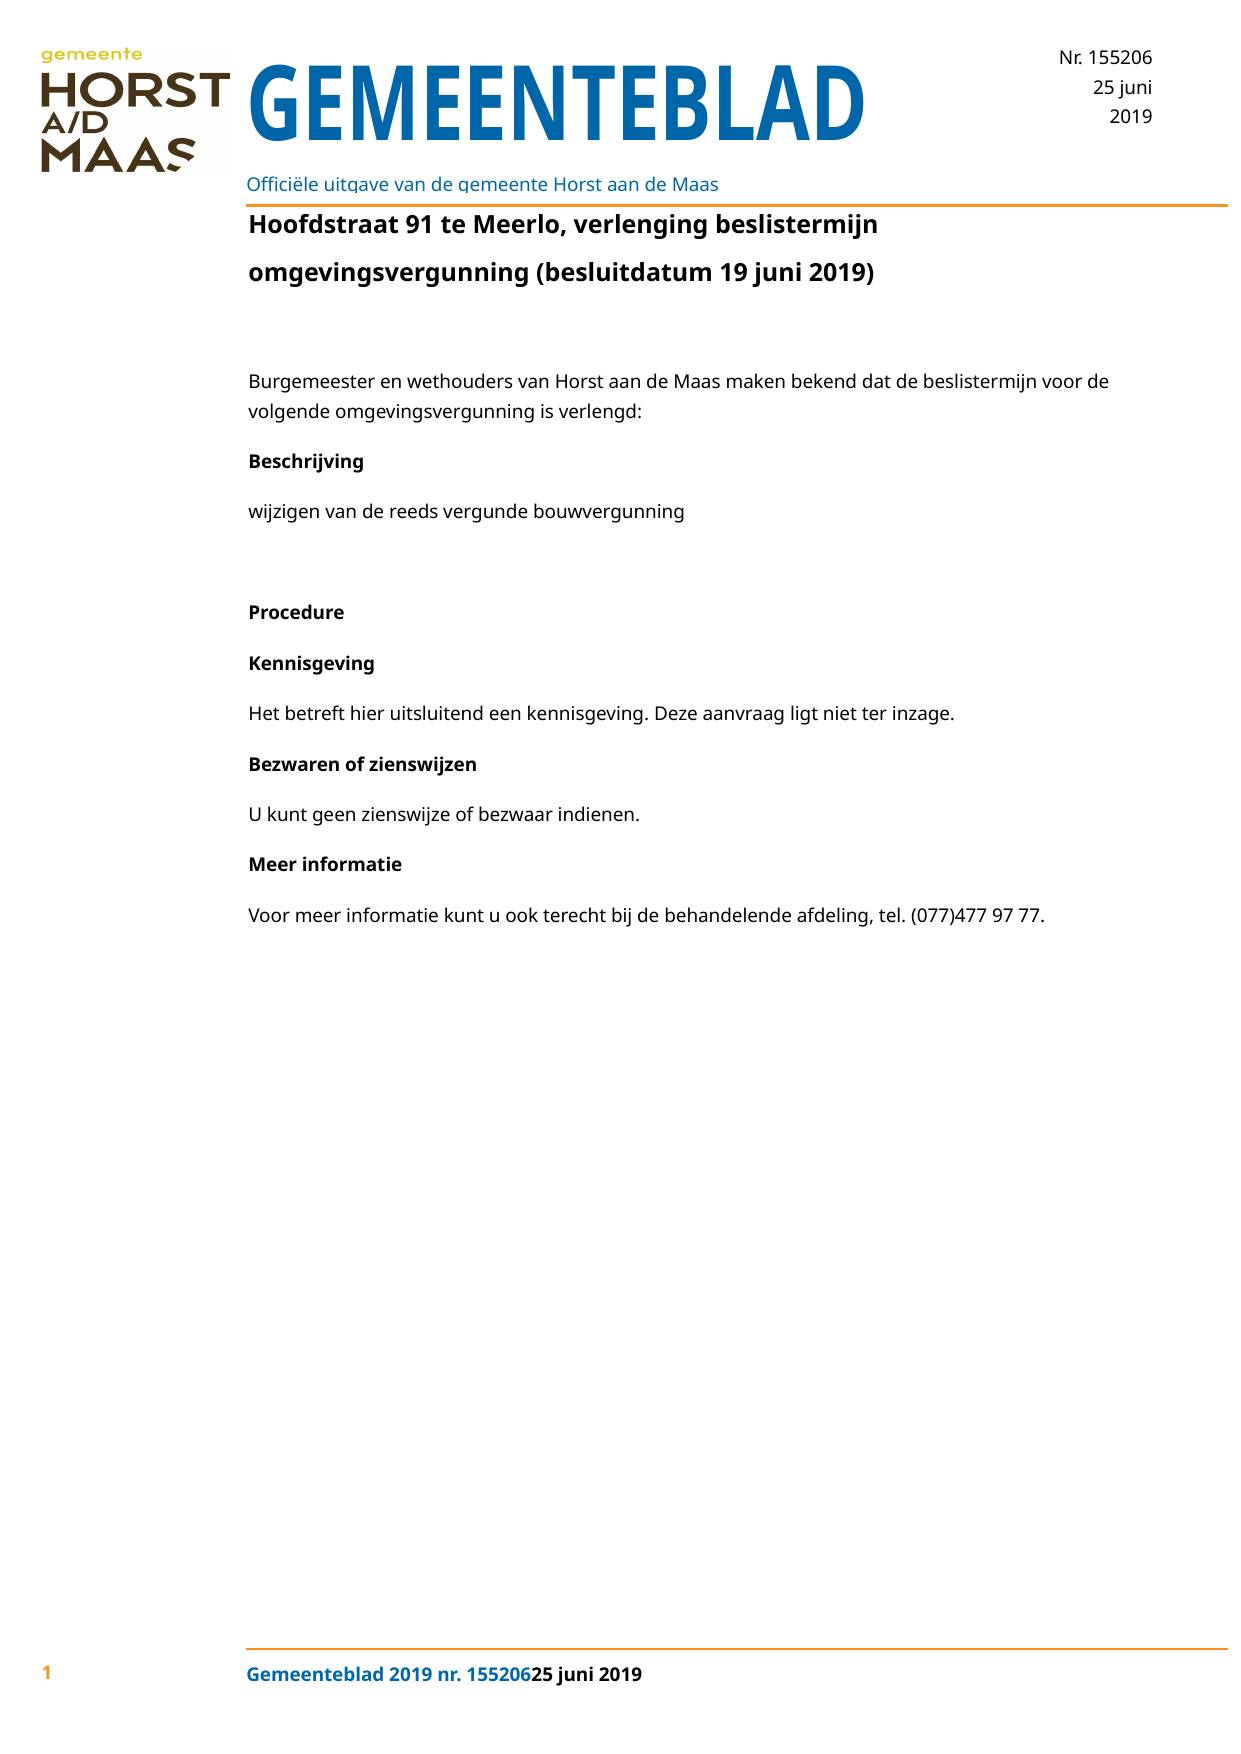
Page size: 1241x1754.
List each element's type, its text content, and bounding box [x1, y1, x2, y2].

text Het betreft hier uitsluitend een kennisgeving. Deze aanvraag ligt niet ter inzage. [248, 700, 1152, 726]
text Kennisgeving [248, 650, 1152, 676]
text Beschrijving [248, 448, 1152, 474]
text U kunt geen zienswijze of bezwaar indienen. [248, 801, 1152, 827]
text Hoofdstraat 91 te Meerlo, verlenging beslistermijn omgevingsvergunning (besluitdatum 19 juni 2019) [248, 207, 1152, 288]
text Meer informatie [248, 852, 1152, 877]
picture [41, 47, 231, 172]
text wijzigen van de reeds vergunde bouwvergunning [248, 499, 1152, 524]
text Procedure [248, 599, 1152, 625]
text Bezwaren of zienswijzen [248, 751, 1152, 777]
text Burgemeester en wethouders van Horst aan de Maas maken bekend dat de beslistermijn voor de volgende omgevingsvergunning is verlengd: [248, 368, 1152, 424]
text Voor meer informatie kunt u ook terecht bij de behandelende afdeling, tel. (077)477 97 77. [248, 902, 1152, 928]
